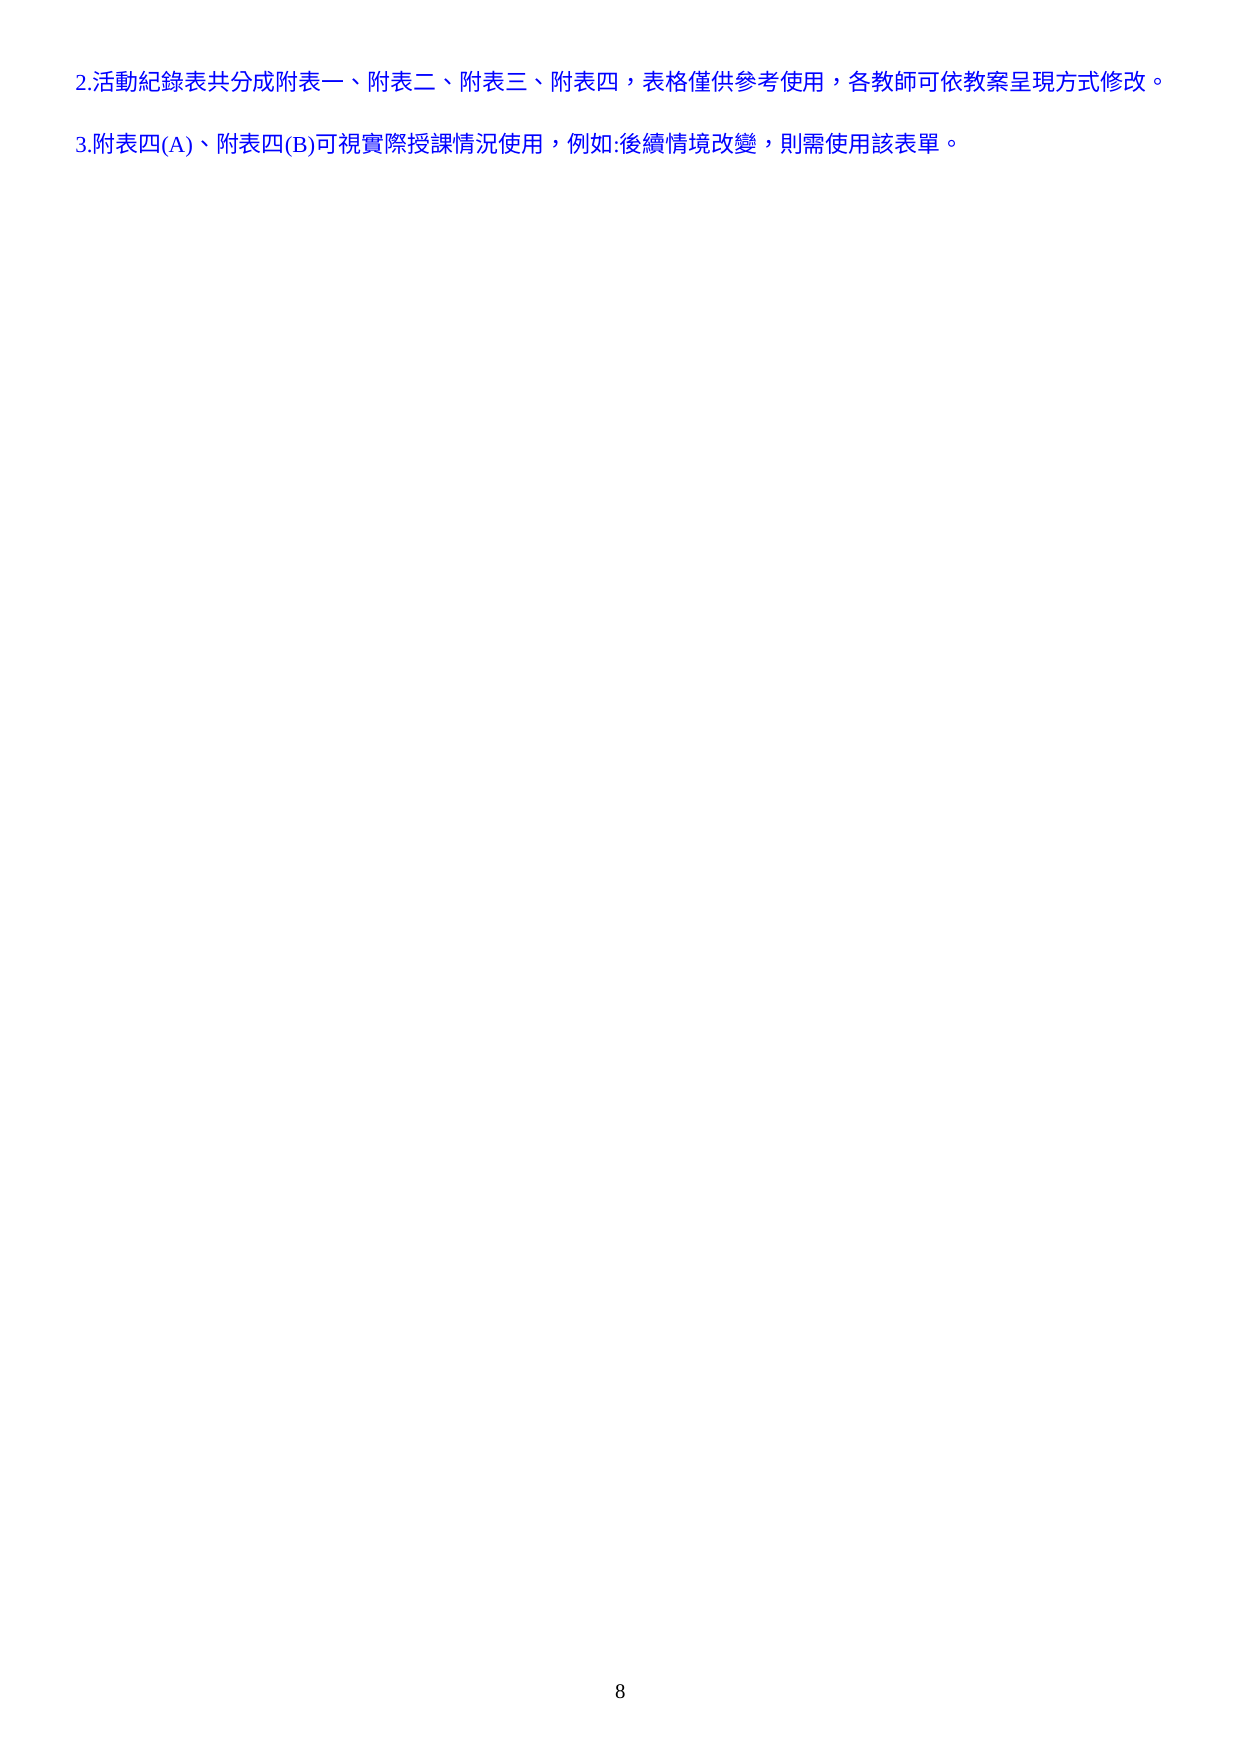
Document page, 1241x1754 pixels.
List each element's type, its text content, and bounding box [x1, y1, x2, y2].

text 3.附表四(A)、附表四(B)可視實際授課情況使用，例如:後續情境改變，則需使用該表單。 [46, 101, 1178, 164]
text 2.活動紀錄表共分成附表一、附表二、附表三、附表四，表格僅供參考使用，各教師可依教案呈現方式修改。 [46, 39, 1178, 101]
